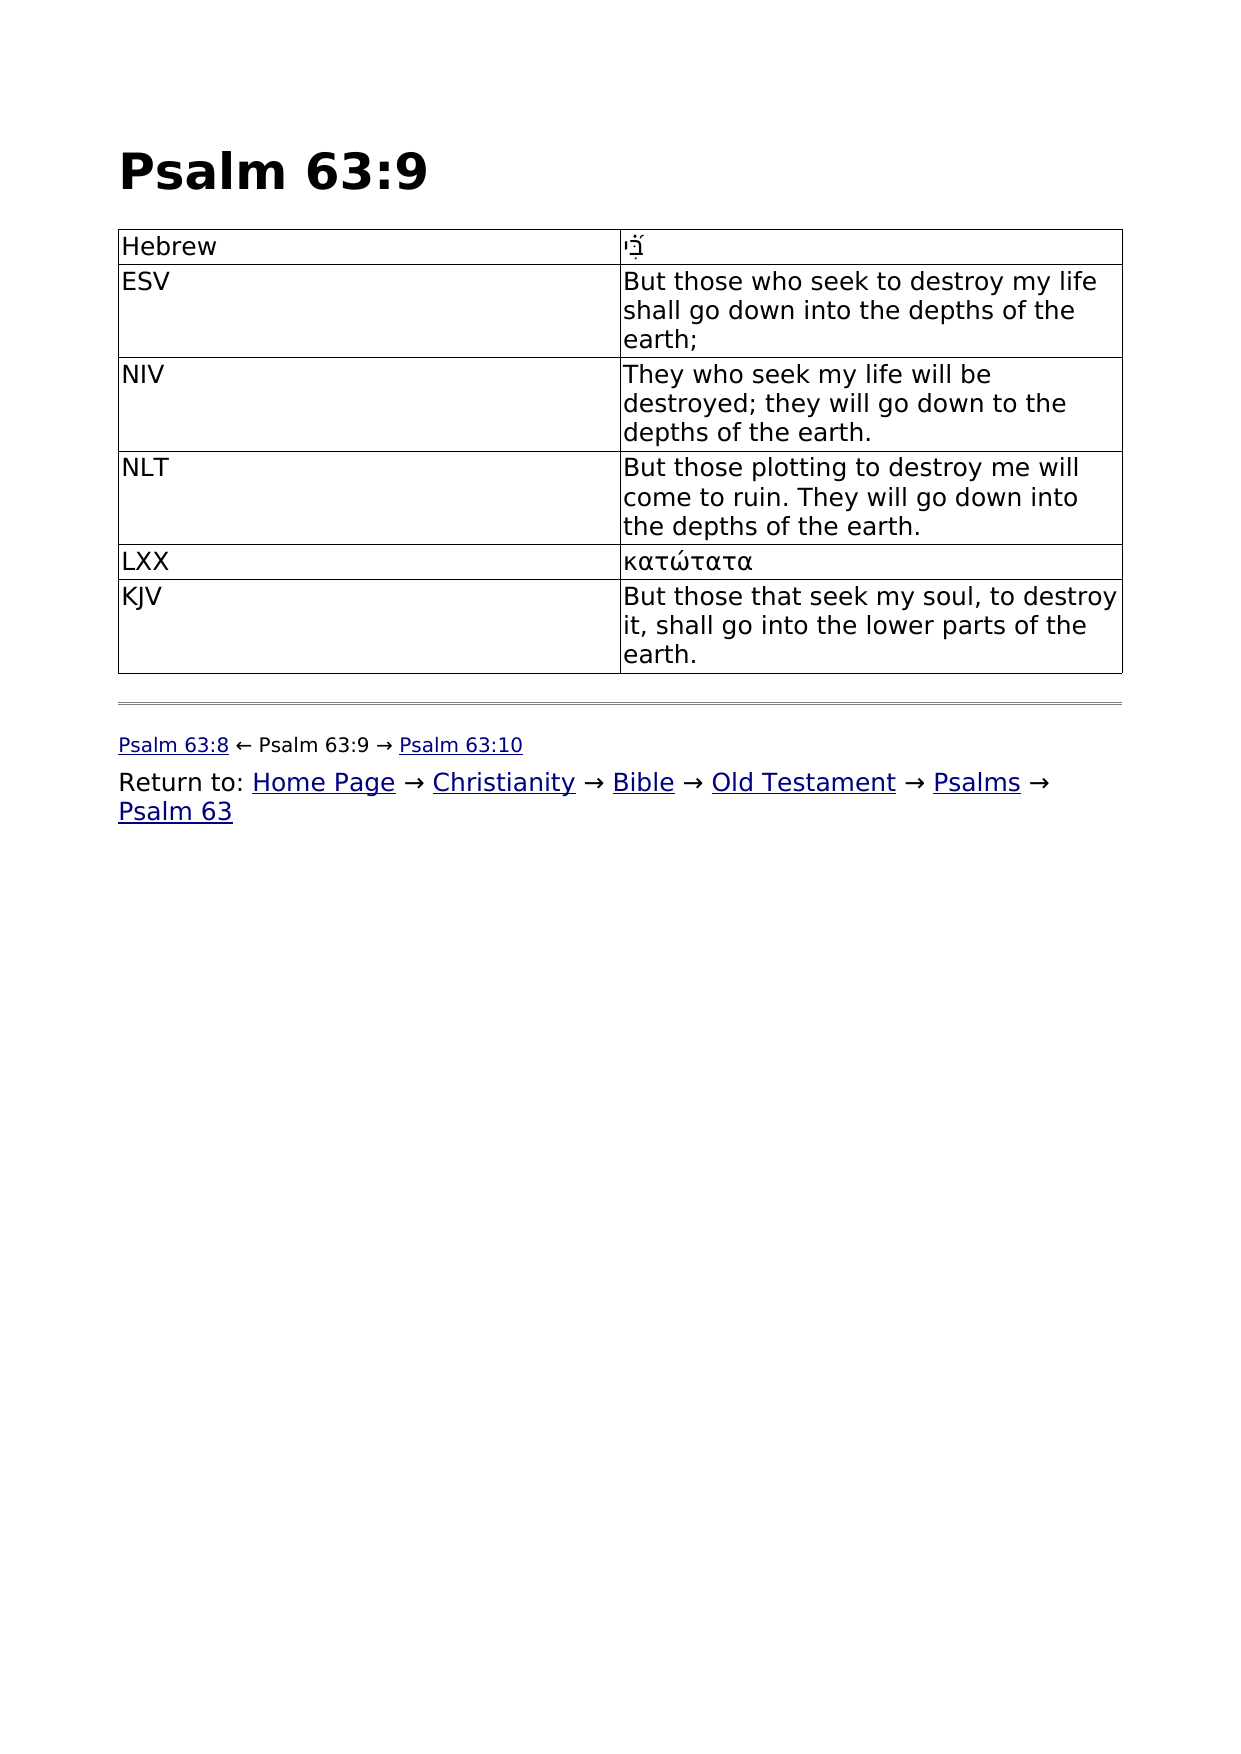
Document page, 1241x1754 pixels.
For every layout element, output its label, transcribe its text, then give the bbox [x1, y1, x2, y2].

table_cell NLT [119, 452, 620, 544]
table_cell But those plotting to destroy me will come to ruin. They will go down into the depths of the earth. [621, 452, 1122, 544]
table_cell But those who seek to destroy my life shall go down into the depths of the earth; [621, 265, 1122, 357]
text Return to: Home Page → Christianity → Bible → Old Testament → Psalms → Psalm 63 [118, 768, 1122, 826]
table_cell ESV [119, 265, 620, 357]
table_cell LXX [119, 545, 620, 579]
text Psalm 63:8 ← Psalm 63:9 → Psalm 63:10 [118, 734, 1122, 768]
table_cell But those that seek my soul, to destroy it, shall go into the lower parts of the earth. [621, 580, 1122, 673]
table_cell They who seek my life will be destroyed; they will go down to the depths of the earth. [621, 358, 1122, 451]
table_cell KJV [119, 580, 620, 673]
table_cell NIV [119, 358, 620, 451]
table_header Hebrew [119, 230, 620, 264]
table_cell κατώτατα [621, 545, 1122, 579]
table_header בִּ֝֗י [621, 230, 1122, 264]
subtitle Psalm 63:9 [118, 143, 1122, 201]
